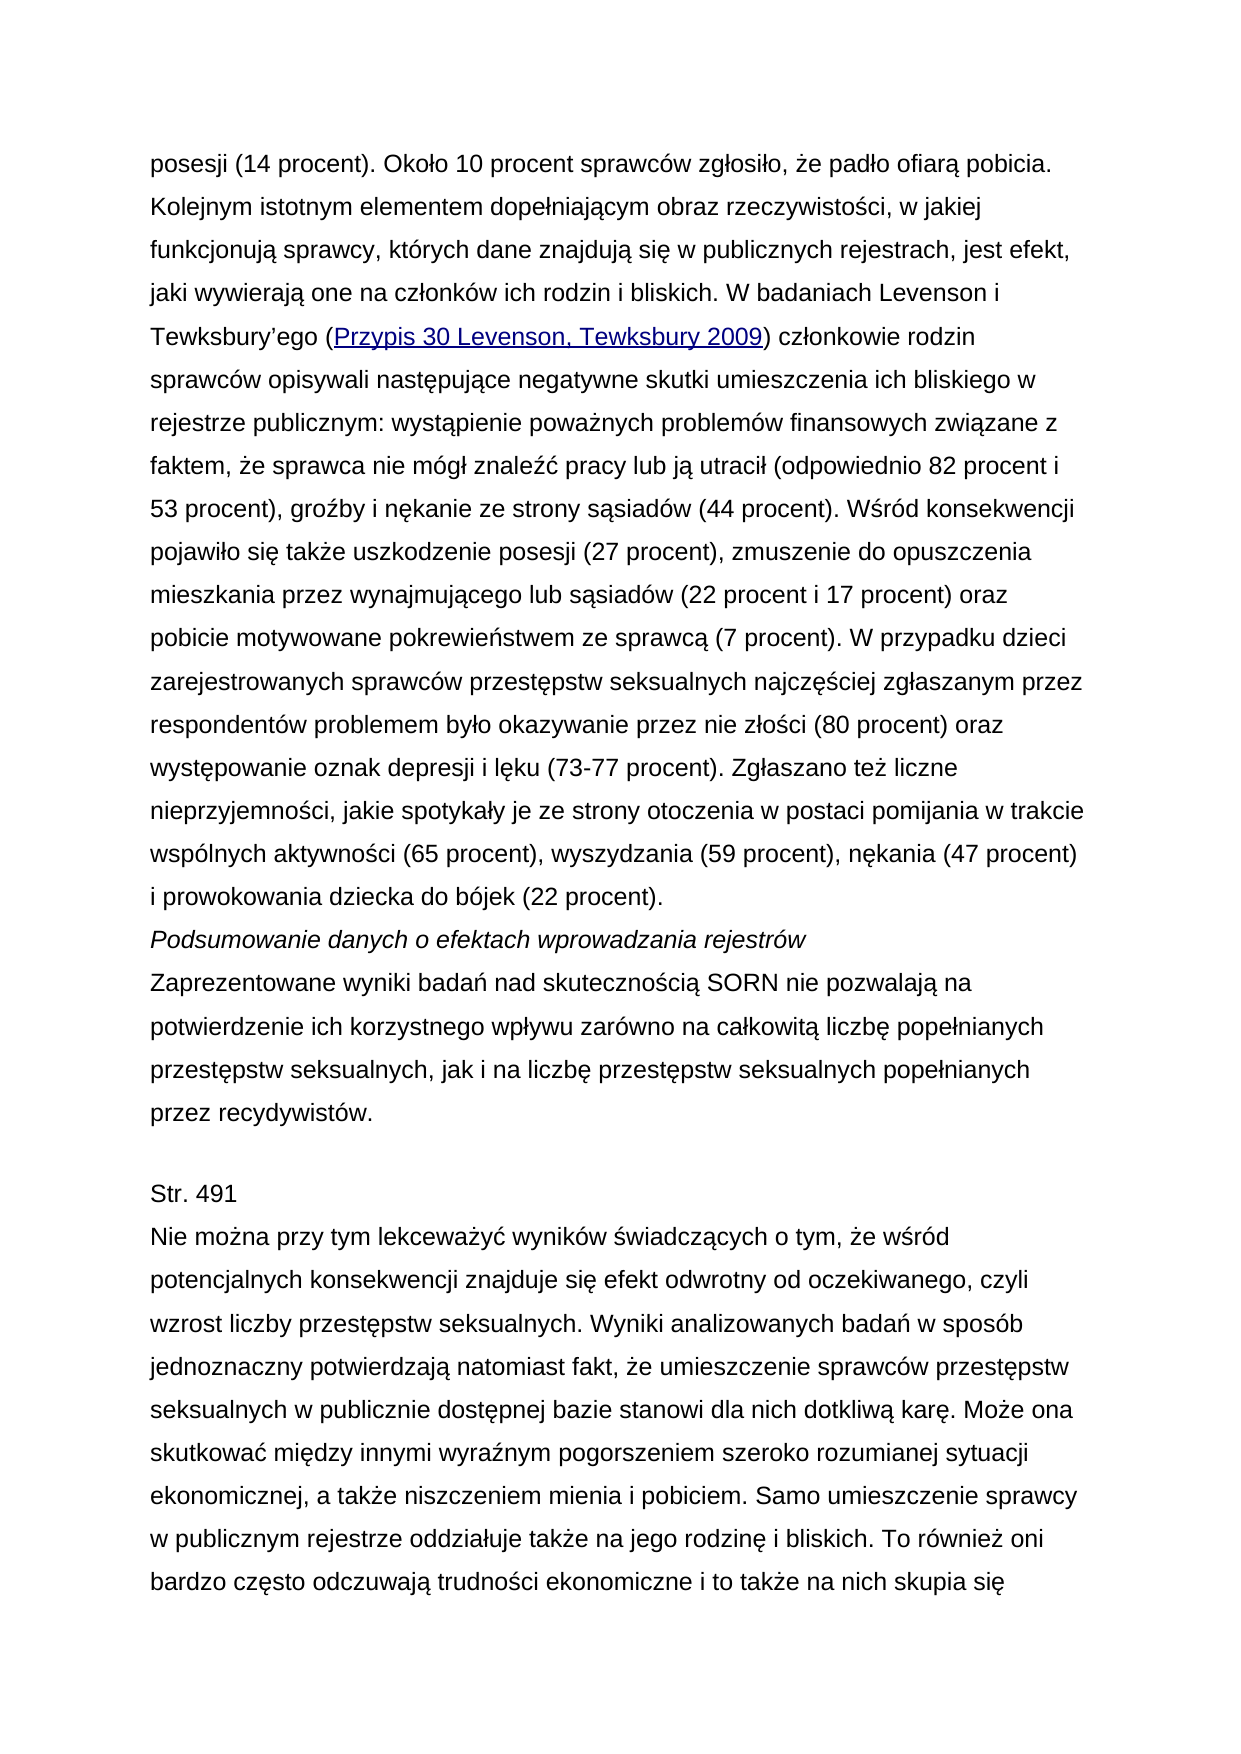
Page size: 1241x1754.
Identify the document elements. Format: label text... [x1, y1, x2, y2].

text Podsumowanie danych o efektach wprowadzania rejestrów [150, 925, 1091, 954]
text Nie można przy tym lekceważyć wyników świadczących o tym, że wśród potencjalnych konsekwencji znajduje się efekt odwrotny od oczekiwanego, czyli wzrost liczby przestępstw seksualnych. Wyniki analizowanych badań w sposób jednoznaczny potwierdzają natomiast fakt, że umieszczenie sprawców przestępstw seksualnych w publicznie dostępnej bazie stanowi dla nich dotkliwą karę. Może ona skutkować między innymi wyraźnym pogorszeniem szeroko rozumianej sytuacji ekonomicznej, a także niszczeniem mienia i pobiciem. Samo umieszczenie sprawcy w publicznym rejestrze oddziałuje także na jego rodzinę i bliskich. To również oni bardzo często odczuwają trudności ekonomiczne i to także na nich skupia się [150, 1222, 1091, 1596]
text posesji (14 procent). Około 10 procent sprawców zgłosiło, że padło ofiarą pobicia. [150, 149, 1091, 178]
text Kolejnym istotnym elementem dopełniającym obraz rzeczywistości, w jakiej funkcjonują sprawcy, których dane znajdują się w publicznych rejestrach, jest efekt, jaki wywierają one na członków ich rodzin i bliskich. W badaniach Levenson i Tewksbury’ego (Przypis 30 Levenson, Tewksbury 2009) członkowie rodzin sprawców opisywali następujące negatywne skutki umieszczenia ich bliskiego w rejestrze publicznym: wystąpienie poważnych problemów finansowych związane z faktem, że sprawca nie mógł znaleźć pracy lub ją utracił (odpowiednio 82 procent i 53 procent), groźby i nękanie ze strony sąsiadów (44 procent). Wśród konsekwencji pojawiło się także uszkodzenie posesji (27 procent), zmuszenie do opuszczenia mieszkania przez wynajmującego lub sąsiadów (22 procent i 17 procent) oraz pobicie motywowane pokrewieństwem ze sprawcą (7 procent). W przypadku dzieci zarejestrowanych sprawców przestępstw seksualnych najczęściej zgłaszanym przez respondentów problemem było okazywanie przez nie złości (80 procent) oraz występowanie oznak depresji i lęku (73-77 procent). Zgłaszano też liczne nieprzyjemności, jakie spotykały je ze strony otoczenia w postaci pomijania w trakcie wspólnych aktywności (65 procent), wyszydzania (59 procent), nękania (47 procent) i prowokowania dziecka do bójek (22 procent). [150, 192, 1091, 911]
text Zaprezentowane wyniki badań nad skutecznością SORN nie pozwalają na potwierdzenie ich korzystnego wpływu zarówno na całkowitą liczbę popełnianych przestępstw seksualnych, jak i na liczbę przestępstw seksualnych popełnianych przez recydywistów. [150, 968, 1091, 1126]
text Str. 491 [150, 1179, 1091, 1208]
